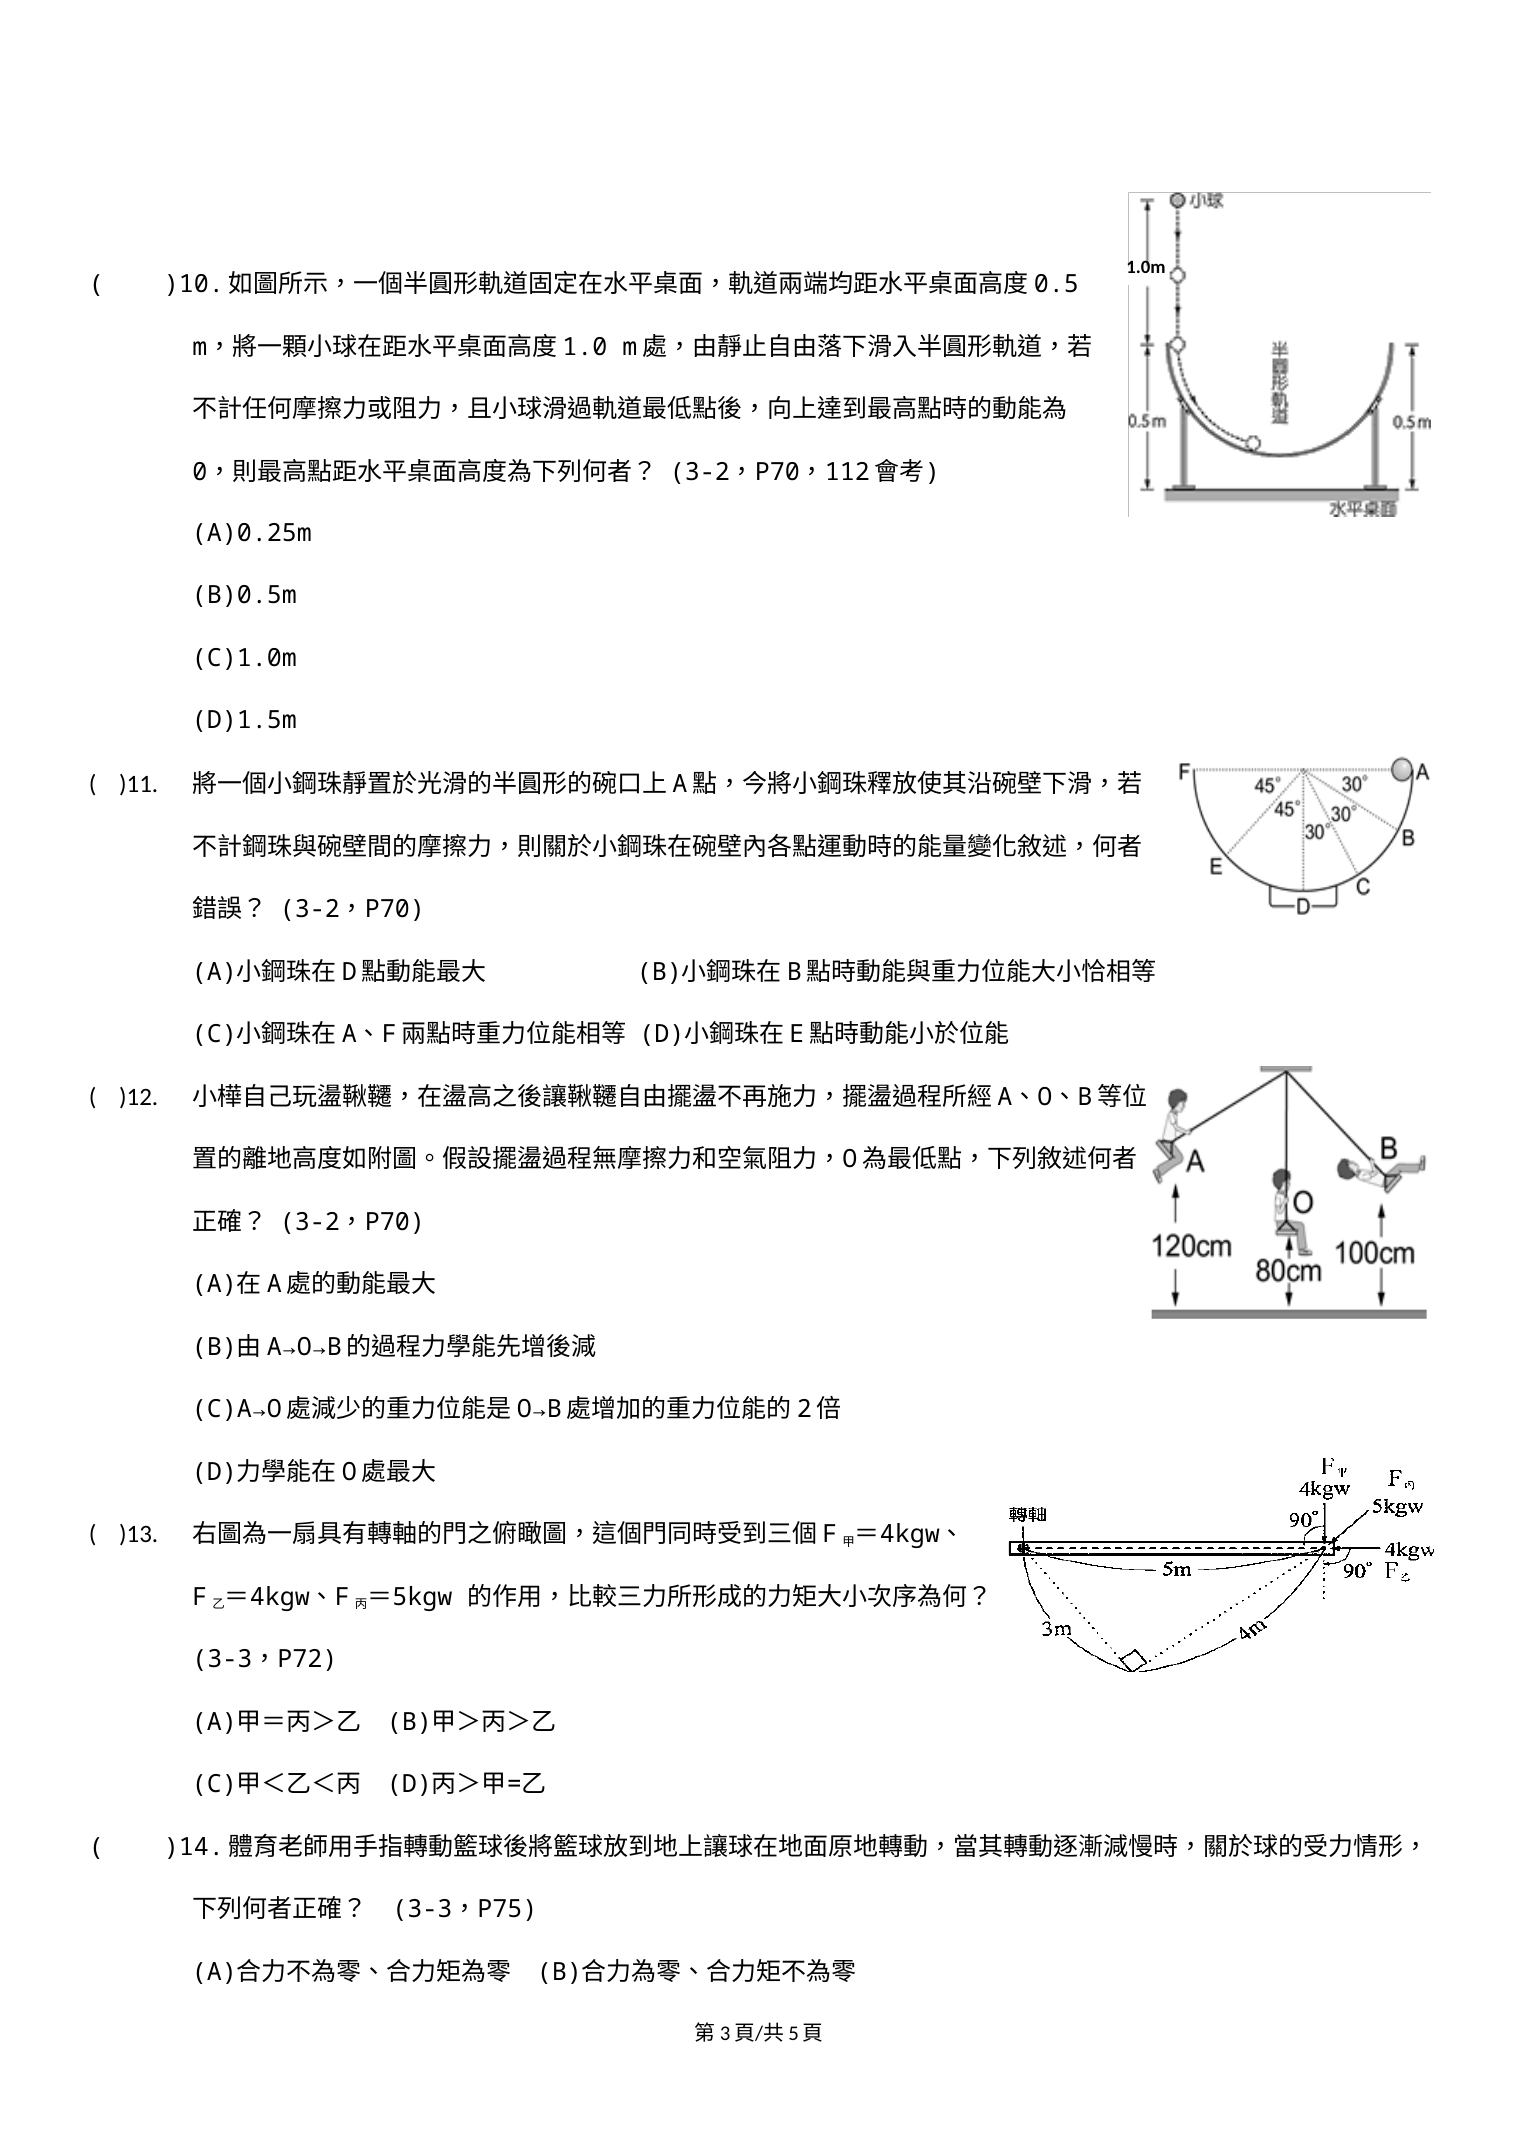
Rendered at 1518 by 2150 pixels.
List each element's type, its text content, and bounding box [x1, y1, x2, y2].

list 將一個小鋼珠靜置於光滑的半圓形的碗口上A點，今將小鋼珠釋放使其沿碗壁下滑，若不計鋼珠與碗壁間的摩擦力，則關於小鋼珠在碗壁內各點運動時的能量變化敘述，何者錯誤？ (3-2，P70) [89, 740, 1429, 927]
text (A)合力不為零、合力矩為零 (B)合力為零、合力矩不為零 [192, 1927, 1429, 1990]
list 右圖為一扇具有轉軸的門之俯瞰圖，這個門同時受到三個F甲＝4kgw、 [89, 1490, 1008, 1552]
text (C)甲＜乙＜丙 (D)丙＞甲=乙 [192, 1740, 1429, 1802]
text (D)1.5m [192, 677, 1429, 740]
text (D)力學能在O處最大 [192, 1427, 1429, 1490]
text (A)在A處的動能最大 [192, 1240, 1151, 1302]
text (A)甲＝丙＞乙 (B)甲＞丙＞乙 [192, 1677, 1429, 1740]
text F乙＝4kgw、F丙＝5kgw 的作用，比較三力所形成的力矩大小次序為何？ (3-3，P72) [192, 1552, 1429, 1677]
list 如圖所示，一個半圓形軌道固定在水平桌面，軌道兩端均距水平桌面高度0.5 m，將一顆小球在距水平桌面高度1.0 m處，由靜止自由落下滑入半圓形軌道，若不計任何摩擦力或阻力，且小球滑過軌道最低點後，向上達到最高點時的動能為0，則最高點距水平桌面高度為下列何者？ (3-2，P70，112會考) [89, 240, 1107, 490]
text (C)小鋼珠在A、F兩點時重力位能相等 (D)小鋼珠在E點時動能小於位能 [192, 990, 1429, 1052]
list 小樺自己玩盪鞦韆，在盪高之後讓鞦韆自由擺盪不再施力，擺盪過程所經A、O、B等位置的離地高度如附圖。假設擺盪過程無摩擦力和空氣阻力，O為最低點，下列敘述何者正確？ (3-2，P70) [89, 1052, 1429, 1240]
text (C)1.0m [192, 615, 1429, 677]
text (A)小鋼珠在D點動能最大 (B)小鋼珠在B點時動能與重力位能大小恰相等 [192, 927, 1429, 990]
text (A)0.25m [192, 490, 1429, 552]
text (B)0.5m [192, 552, 1429, 615]
text (C)A→O處減少的重力位能是O→B處增加的重力位能的2倍 [192, 1365, 1429, 1427]
list 體育老師用手指轉動籃球後將籃球放到地上讓球在地面原地轉動，當其轉動逐漸減慢時，關於球的受力情形，下列何者正確？ (3-3，P75) [89, 1802, 1429, 1927]
text (B)由A→O→B的過程力學能先增後減 [192, 1302, 1429, 1365]
